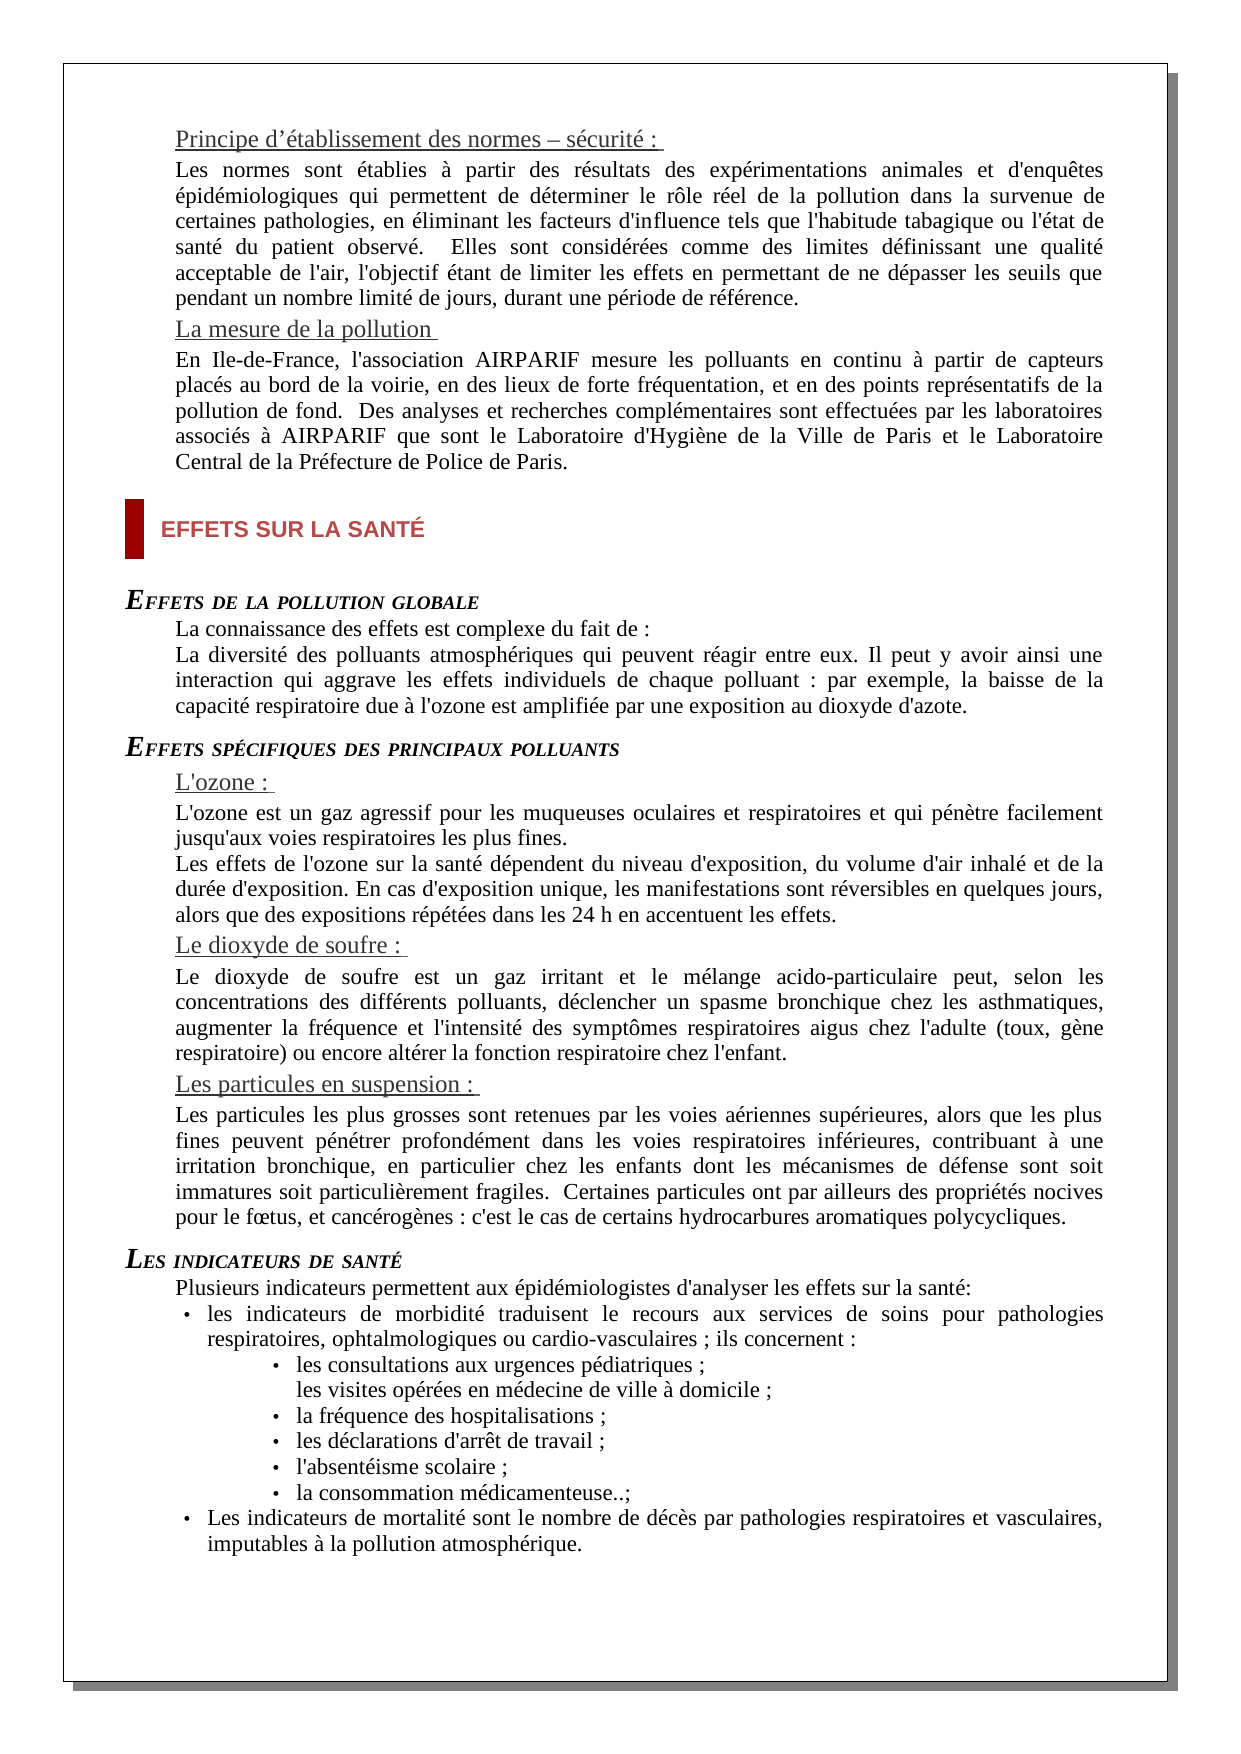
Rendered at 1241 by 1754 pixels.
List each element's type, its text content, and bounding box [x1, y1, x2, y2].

text Les particules les plus grosses sont retenues par les voies aériennes supérieures, alors que les plus fines peuvent pénétrer profondément dans les voies respiratoires inférieures, contribuant à une irritation bronchique, en particulier chez les enfants dont les mécanismes de défense sont soit immatures soit particulièrement fragiles. Certaines particules ont par ailleurs des propriétés nocives pour le fœtus, et cancérogènes : c'est le cas de certains hydrocarbures aromatiques polycycliques. [175, 1102, 1105, 1230]
subtitle Effets de la pollution globale [125, 584, 1105, 616]
subtitle Le dioxyde de soufre : [175, 931, 1105, 959]
subtitle La mesure de la pollution [175, 314, 1105, 343]
text Le dioxyde de soufre est un gaz irritant et le mélange acido-particulaire peut, selon les concentrations des différents polluants, déclencher un spasme bronchique chez les asthmatiques, augmenter la fréquence et l'intensité des symptômes respiratoires aigus chez l'adulte (toux, gène respiratoire) ou encore altérer la fonction respiratoire chez l'enfant. [175, 964, 1105, 1066]
text La connaissance des effets est complexe du fait de : La diversité des polluants atmosphériques qui peuvent réagir entre eux. Il peut y avoir ainsi une interaction qui aggrave les effets individuels de chaque polluant : par exemple, la baisse de la capacité respiratoire due à l'ozone est amplifiée par une exposition au dioxyde d'azote. [175, 616, 1105, 718]
list les déclarations d'arrêt de travail ; [273, 1428, 1105, 1454]
list les consultations aux urgences pédiatriques ; [273, 1352, 1105, 1377]
list la fréquence des hospitalisations ; [273, 1403, 1105, 1428]
subtitle Les particules en suspension : [175, 1070, 1105, 1098]
list les visites opérées en médecine de ville à domicile ; [273, 1377, 1105, 1403]
text Plusieurs indicateurs permettent aux épidémiologistes d'analyser les effets sur la santé: [175, 1275, 1105, 1301]
text Les normes sont établies à partir des résultats des expérimentations animales et d'enquêtes épidémiologiques qui permettent de déterminer le rôle réel de la pollution dans la survenue de certaines pathologies, en éliminant les facteurs d'influence tels que l'habitude tabagique ou l'état de santé du patient observé. Elles sont considérées comme des limites définissant une qualité acceptable de l'air, l'objectif étant de limiter les effets en permettant de ne dépasser les seuils que pendant un nombre limité de jours, durant une période de référence. [175, 157, 1105, 310]
text L'ozone est un gaz agressif pour les muqueuses oculaires et respiratoires et qui pénètre facilement jusqu'aux voies respiratoires les plus fines. [175, 800, 1105, 851]
text En Ile-de-France, l'association AIRPARIF mesure les polluants en continu à partir de capteurs placés au bord de la voirie, en des lieux de forte fréquentation, et en des points représentatifs de la pollution de fond. Des analyses et recherches complémentaires sont effectuées par les laboratoires associés à AIRPARIF que sont le Laboratoire d'Hygiène de la Ville de Paris et le Laboratoire Central de la Préfecture de Police de Paris. [175, 347, 1105, 474]
list les indicateurs de morbidité traduisent le recours aux services de soins pour pathologies respiratoires, ophtalmologiques ou cardio-vasculaires ; ils concernent : [183, 1301, 1105, 1352]
list l'absentéisme scolaire ; [273, 1454, 1105, 1479]
text Les indicateurs de santé [125, 1242, 1105, 1275]
list la consommation médicamenteuse..; [273, 1479, 1105, 1505]
text Les effets de l'ozone sur la santé dépendent du niveau d'exposition, du volume d'air inhalé et de la durée d'exposition. En cas d'exposition unique, les manifestations sont réversibles en quelques jours, alors que des expositions répétées dans les 24 h en accentuent les effets. [175, 851, 1105, 927]
list Les indicateurs de mortalité sont le nombre de décès par pathologies respiratoires et vasculaires, imputables à la pollution atmosphérique. [183, 1505, 1105, 1556]
subtitle L'ozone : [175, 767, 1105, 796]
subtitle Effets spécifiques des principaux polluants [125, 731, 1105, 763]
subtitle Effets sur la santé [144, 499, 1105, 559]
subtitle Principe d’établissement des normes – sécurité : [175, 125, 1105, 153]
